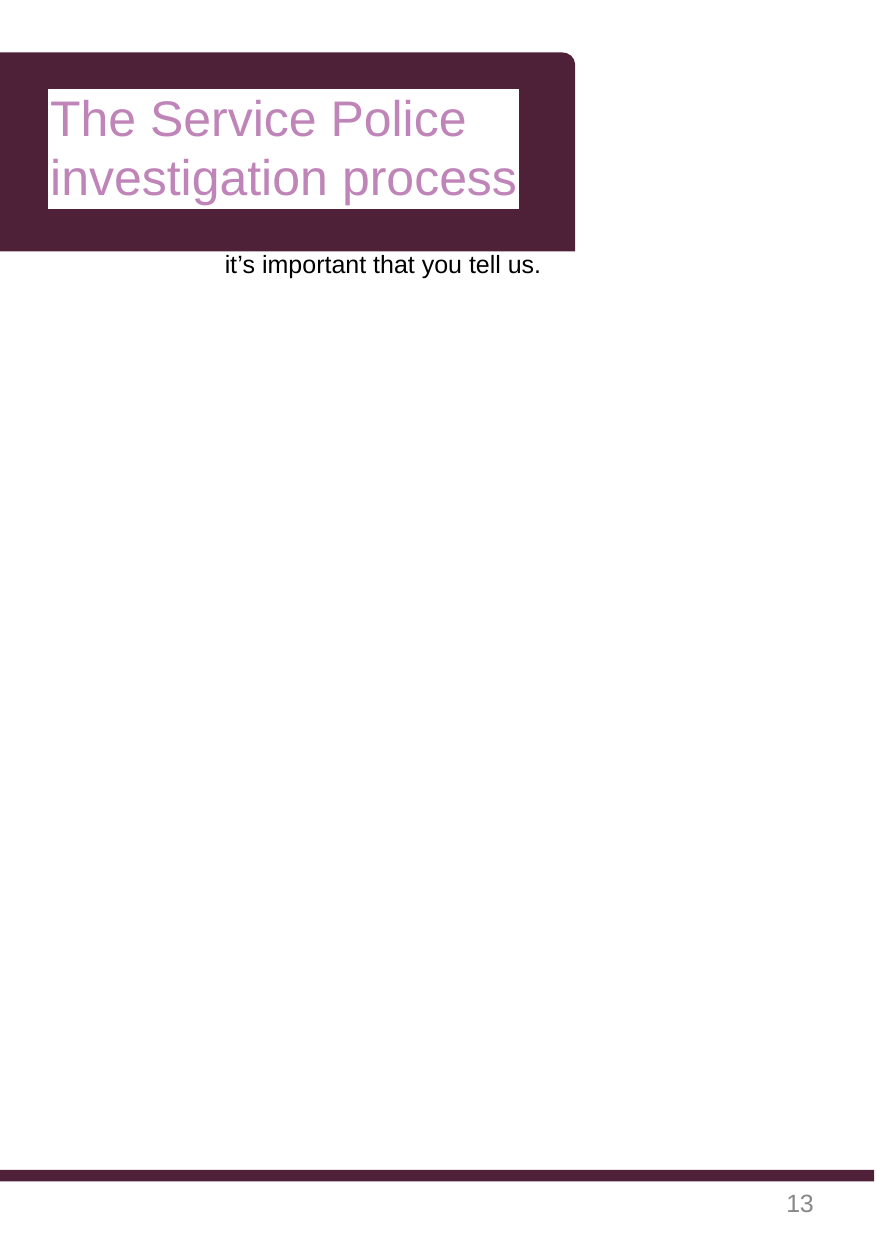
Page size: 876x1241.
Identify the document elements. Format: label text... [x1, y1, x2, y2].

text it’s important that you tell us. [224, 250, 817, 279]
